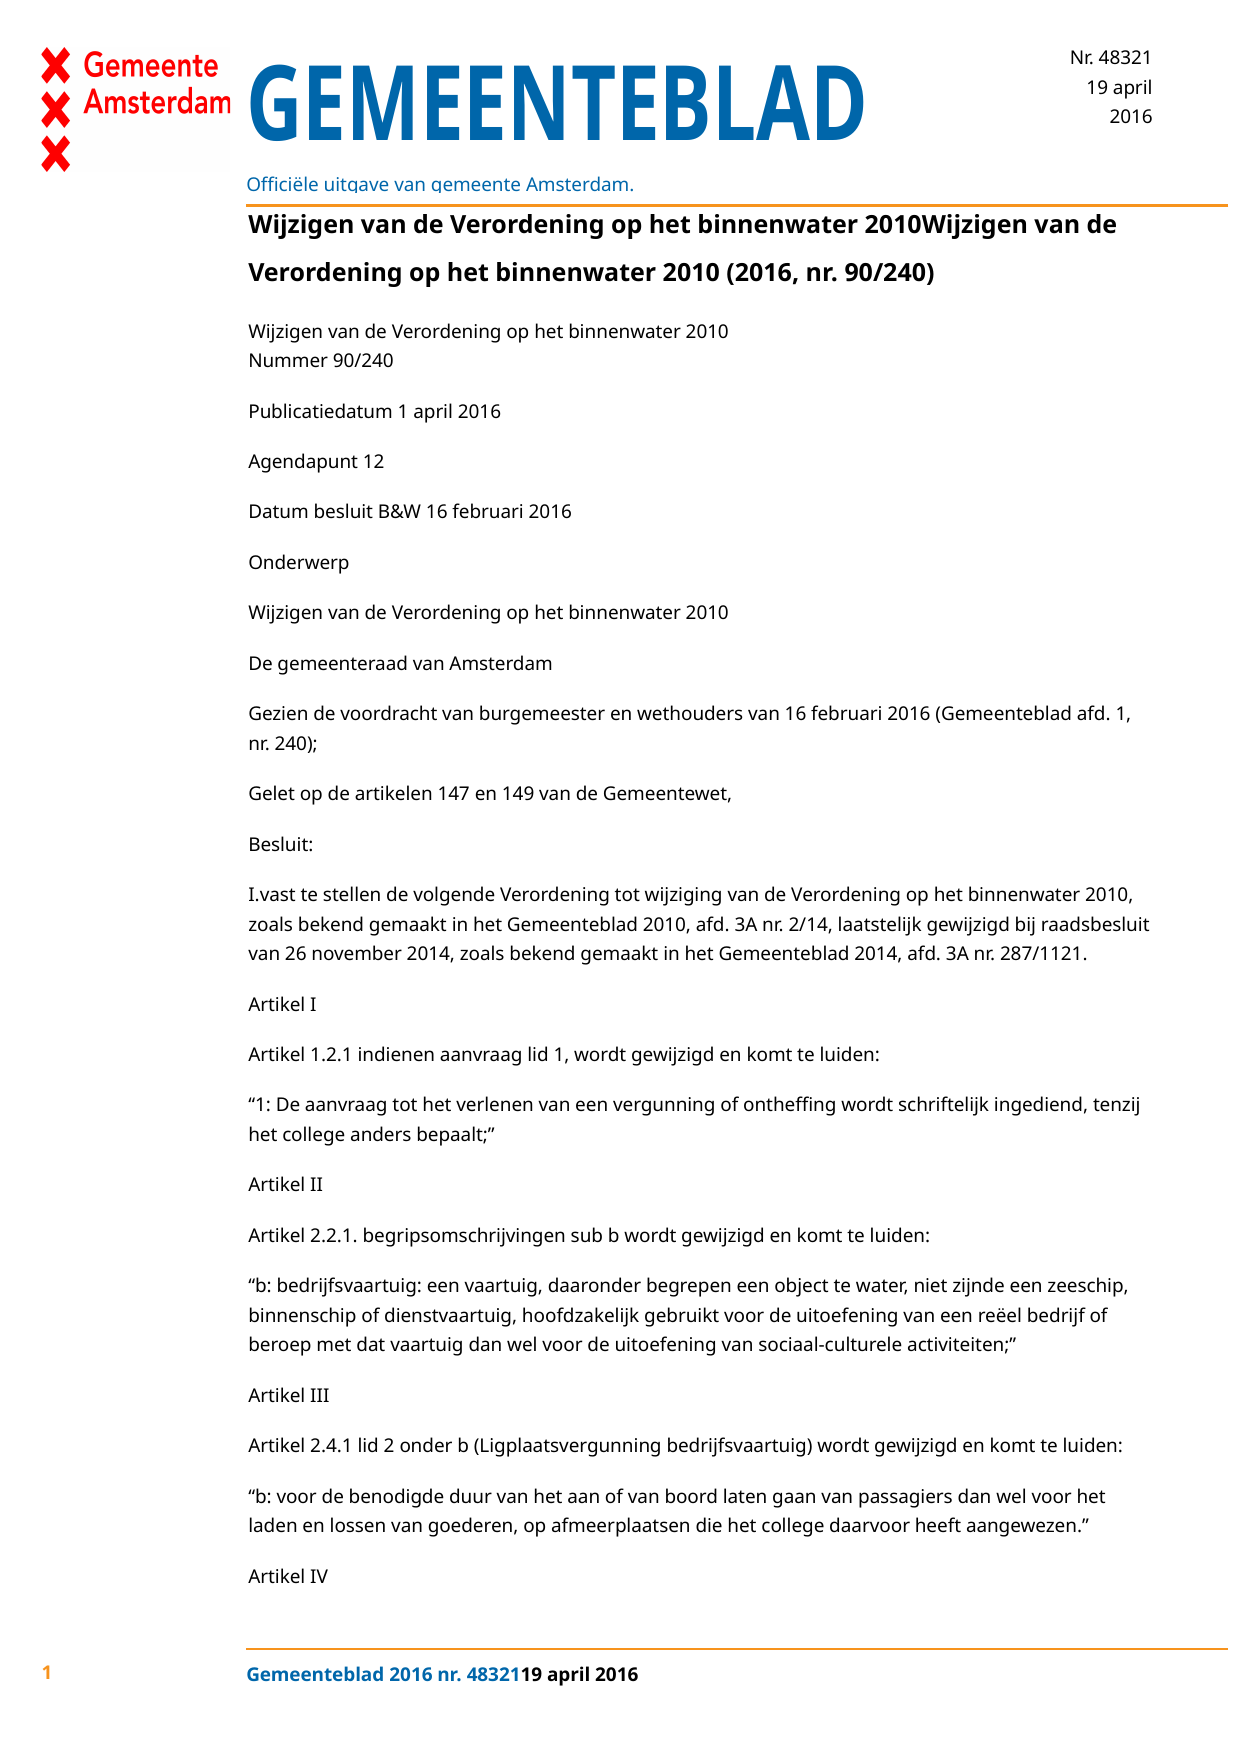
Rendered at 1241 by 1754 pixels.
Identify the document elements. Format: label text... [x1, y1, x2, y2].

text “b: bedrijfsvaartuig: een vaartuig, daaronder begrepen een object te water, niet zijnde een zeeschip, binnenschip of dienstvaartuig, hoofdzakelijk gebruikt voor de uitoefening van een reëel bedrijf of beroep met dat vaartuig dan wel voor de uitoefening van sociaal-culturele activiteiten;” [248, 1272, 1152, 1357]
text Datum besluit B&W 16 februari 2016 [248, 499, 1152, 524]
text Artikel III [248, 1382, 1152, 1408]
text Artikel 1.2.1 indienen aanvraag lid 1, wordt gewijzigd en komt te luiden: [248, 1041, 1152, 1067]
picture [41, 47, 231, 172]
text “b: voor de benodigde duur van het aan of van boord laten gaan van passagiers dan wel voor het laden en lossen van goederen, op afmeerplaatsen die het college daarvoor heeft aangewezen.” [248, 1483, 1152, 1538]
text Gezien de voordracht van burgemeester en wethouders van 16 februari 2016 (Gemeenteblad afd. 1, nr. 240); [248, 700, 1152, 756]
text Publicatiedatum 1 april 2016 [248, 398, 1152, 424]
text Artikel IV [248, 1563, 1152, 1589]
text Wijzigen van de Verordening op het binnenwater 2010 [248, 318, 1152, 344]
text Wijzigen van de Verordening op het binnenwater 2010Wijzigen van de Verordening op het binnenwater 2010 (2016, nr. 90/240) [248, 207, 1152, 288]
text Artikel II [248, 1172, 1152, 1197]
text Artikel 2.2.1. begripsomschrijvingen sub b wordt gewijzigd en komt te luiden: [248, 1222, 1152, 1248]
text Besluit: [248, 831, 1152, 857]
text Agendapunt 12 [248, 448, 1152, 474]
text I.vast te stellen de volgende Verordening tot wijziging van de Verordening op het binnenwater 2010, zoals bekend gemaakt in het Gemeenteblad 2010, afd. 3A nr. 2/14, laatstelijk gewijzigd bij raadsbesluit van 26 november 2014, zoals bekend gemaakt in het Gemeenteblad 2014, afd. 3A nr. 287/1121. [248, 881, 1152, 966]
text Onderwerp [248, 549, 1152, 575]
text Nummer 90/240 [248, 347, 1152, 373]
text Artikel 2.4.1 lid 2 onder b (Ligplaatsvergunning bedrijfsvaartuig) wordt gewijzigd en komt te luiden: [248, 1432, 1152, 1458]
text Artikel I [248, 991, 1152, 1017]
text Wijzigen van de Verordening op het binnenwater 2010 [248, 599, 1152, 625]
text Gelet op de artikelen 147 en 149 van de Gemeentewet, [248, 780, 1152, 806]
text De gemeenteraad van Amsterdam [248, 650, 1152, 676]
text “1: De aanvraag tot het verlenen van een vergunning of ontheffing wordt schriftelijk ingediend, tenzij het college anders bepaalt;” [248, 1092, 1152, 1147]
